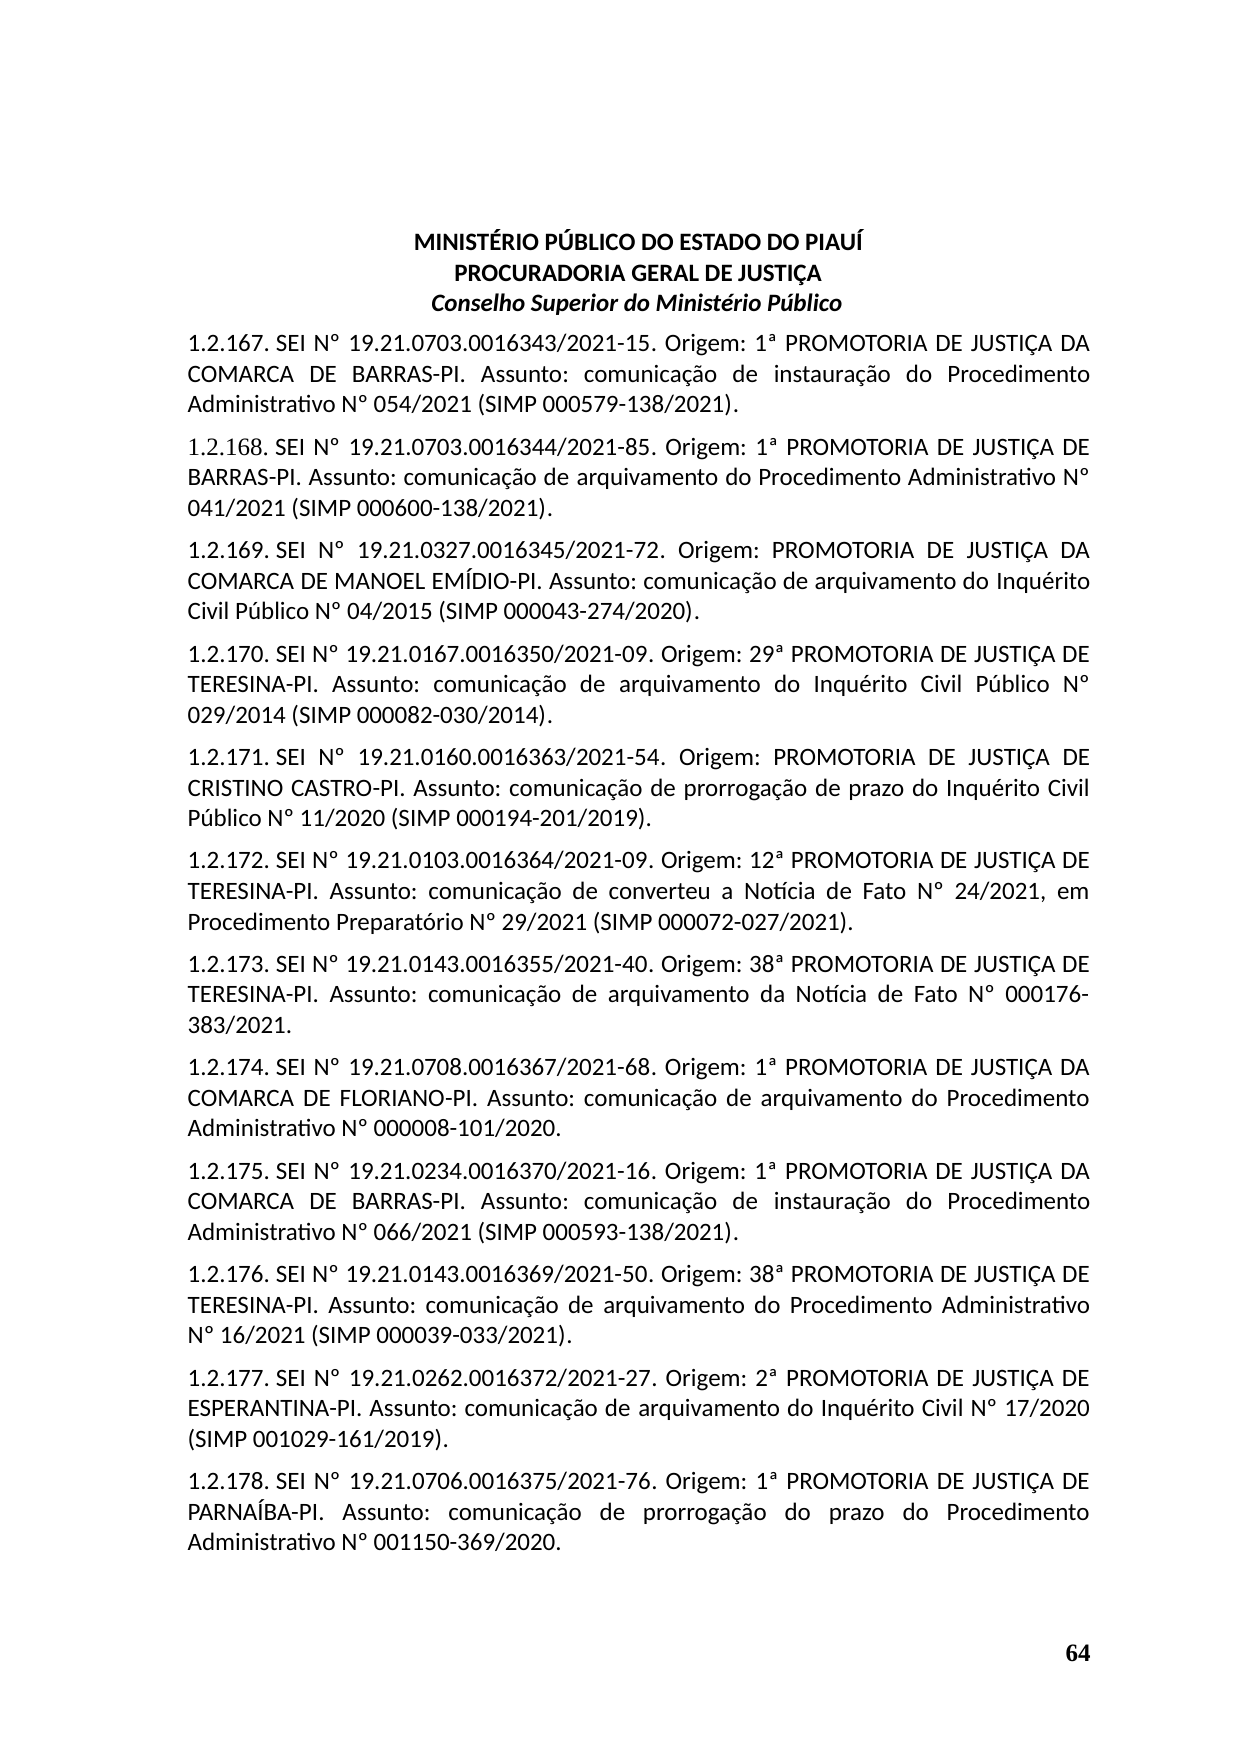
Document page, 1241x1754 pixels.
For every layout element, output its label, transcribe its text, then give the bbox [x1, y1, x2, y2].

list SEI Nº 19.21.0706.0016375/2021-76. Origem: 1ª PROMOTORIA DE JUSTIÇA DE PARNAÍBA-PI. Assunto: comunicação de prorrogação do prazo do Procedimento Administrativo Nº 001150-369/2020. [187, 1465, 1090, 1557]
list SEI Nº 19.21.0143.0016369/2021-50. Origem: 38ª PROMOTORIA DE JUSTIÇA DE TERESINA-PI. Assunto: comunicação de arquivamento do Procedimento Administrativo Nº 16/2021 (SIMP 000039-033/2021). [187, 1258, 1090, 1350]
list SEI Nº 19.21.0167.0016350/2021-09. Origem: 29ª PROMOTORIA DE JUSTIÇA DE TERESINA-PI. Assunto: comunicação de arquivamento do Inquérito Civil Público Nº 029/2014 (SIMP 000082-030/2014). [187, 638, 1090, 729]
list SEI Nº 19.21.0703.0016344/2021-85. Origem: 1ª PROMOTORIA DE JUSTIÇA DE BARRAS-PI. Assunto: comunicação de arquivamento do Procedimento Administrativo Nº 041/2021 (SIMP 000600-138/2021). [187, 431, 1090, 522]
list SEI Nº 19.21.0103.0016364/2021-09. Origem: 12ª PROMOTORIA DE JUSTIÇA DE TERESINA-PI. Assunto: comunicação de converteu a Notícia de Fato Nº 24/2021, em Procedimento Preparatório Nº 29/2021 (SIMP 000072-027/2021). [187, 845, 1090, 936]
list SEI Nº 19.21.0143.0016355/2021-40. Origem: 38ª PROMOTORIA DE JUSTIÇA DE TERESINA-PI. Assunto: comunicação de arquivamento da Notícia de Fato Nº 000176-383/2021. [187, 948, 1090, 1040]
list SEI Nº 19.21.0234.0016370/2021-16. Origem: 1ª PROMOTORIA DE JUSTIÇA DA COMARCA DE BARRAS-PI. Assunto: comunicação de instauração do Procedimento Administrativo Nº 066/2021 (SIMP 000593-138/2021). [187, 1155, 1090, 1247]
list SEI Nº 19.21.0703.0016343/2021-15. Origem: 1ª PROMOTORIA DE JUSTIÇA DA COMARCA DE BARRAS-PI. Assunto: comunicação de instauração do Procedimento Administrativo Nº 054/2021 (SIMP 000579-138/2021). [187, 327, 1090, 419]
list SEI Nº 19.21.0708.0016367/2021-68. Origem: 1ª PROMOTORIA DE JUSTIÇA DA COMARCA DE FLORIANO-PI. Assunto: comunicação de arquivamento do Procedimento Administrativo Nº 000008-101/2020. [187, 1052, 1090, 1143]
list SEI Nº 19.21.0160.0016363/2021-54. Origem: PROMOTORIA DE JUSTIÇA DE CRISTINO CASTRO-PI. Assunto: comunicação de prorrogação de prazo do Inquérito Civil Público Nº 11/2020 (SIMP 000194-201/2019). [187, 741, 1090, 833]
list SEI Nº 19.21.0327.0016345/2021-72. Origem: PROMOTORIA DE JUSTIÇA DA COMARCA DE MANOEL EMÍDIO-PI. Assunto: comunicação de arquivamento do Inquérito Civil Público Nº 04/2015 (SIMP 000043-274/2020). [187, 534, 1090, 626]
list SEI Nº 19.21.0262.0016372/2021-27. Origem: 2ª PROMOTORIA DE JUSTIÇA DE ESPERANTINA-PI. Assunto: comunicação de arquivamento do Inquérito Civil Nº 17/2020 (SIMP 001029-161/2019). [187, 1362, 1090, 1453]
